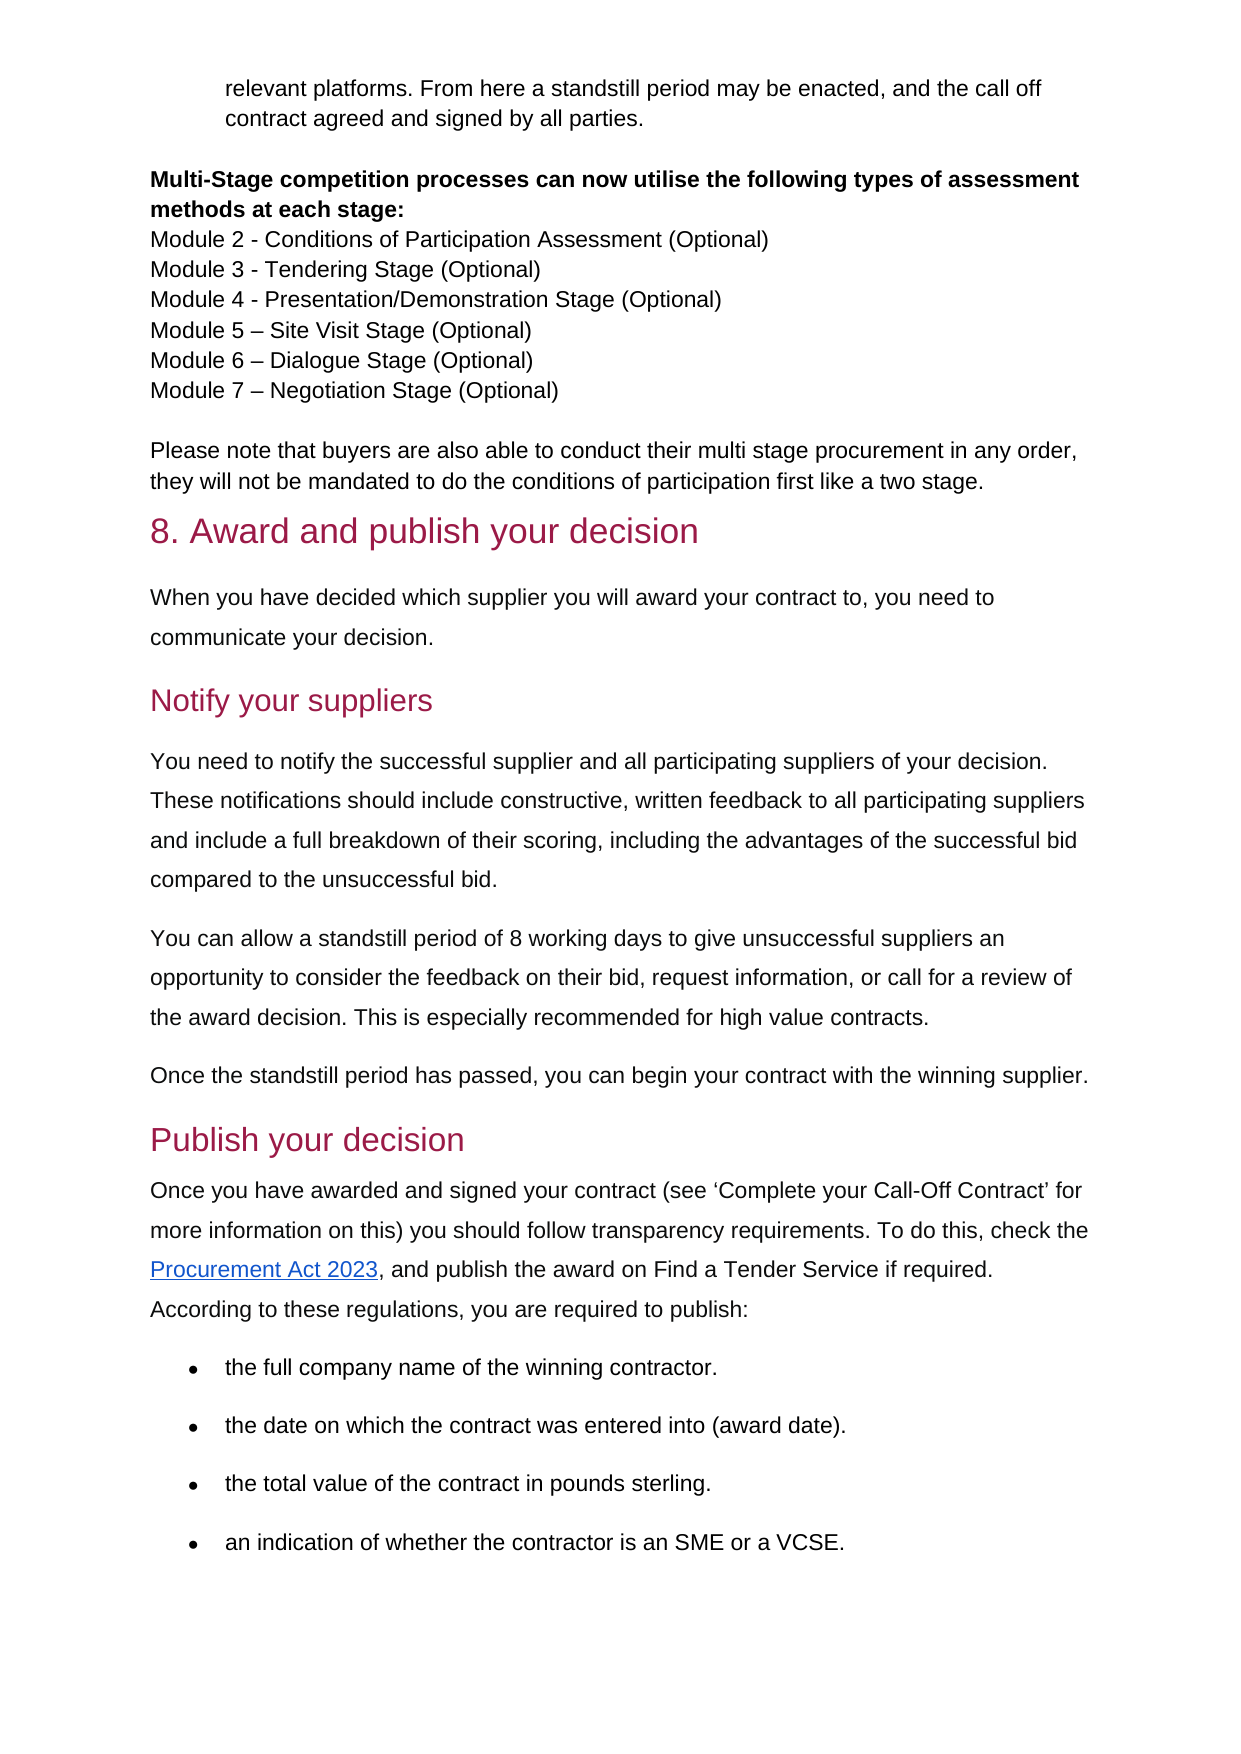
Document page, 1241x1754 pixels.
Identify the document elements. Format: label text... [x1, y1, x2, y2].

subtitle Publish your decision [150, 1120, 1090, 1158]
text You can allow a standstill period of 8 working days to give unsuccessful suppliers an opportunity to consider the feedback on their bid, request information, or call for a review of the award decision. This is especially recommended for high value contracts. [150, 925, 1090, 1030]
text Module 3 - Tendering Stage (Optional) [150, 256, 1090, 283]
list an indication of whether the contractor is an SME or a VCSE. [187, 1529, 1090, 1555]
text Once the standstill period has passed, you can begin your contract with the winning supplier. [150, 1062, 1090, 1088]
text Multi-Stage competition processes can now utilise the following types of assessment methods at each stage: Module 2 - Conditions of Participation Assessment (Optional) [150, 166, 1090, 252]
list the date on which the contract was entered into (award date). [187, 1412, 1090, 1438]
text When you have decided which supplier you will award your contract to, you need to communicate your decision. [150, 584, 1090, 650]
text Module 5 – Site Visit Stage (Optional) [150, 317, 1090, 343]
text Module 6 – Dialogue Stage (Optional) [150, 347, 1090, 373]
text Module 4 - Presentation/Demonstration Stage (Optional) [150, 286, 1090, 313]
subtitle 8. Award and publish your decision [150, 510, 1090, 551]
list relevant platforms. From here a standstill period may be enacted, and the call off contract agreed and signed by all parties. [179, 75, 1090, 132]
text Module 7 – Negotiation Stage (Optional) [150, 377, 1090, 403]
text Please note that buyers are also able to conduct their multi stage procurement in any order, they will not be mandated to do the conditions of participation first like a two stage. [150, 437, 1090, 494]
text Once you have awarded and signed your contract (see ‘Complete your Call-Off Contract’ for more information on this) you should follow transparency requirements. To do this, check the Procurement Act 2023, and publish the award on Find a Tender Service if required. According to these regulations, you are required to publish: [150, 1177, 1090, 1322]
text You need to notify the successful supplier and all participating suppliers of your decision. These notifications should include constructive, written feedback to all participating suppliers and include a full breakdown of their scoring, including the advantages of the successful bid compared to the unsuccessful bid. [150, 748, 1090, 893]
list the full company name of the winning contractor. [187, 1354, 1090, 1380]
list the total value of the contract in pounds sterling. [187, 1470, 1090, 1497]
subtitle Notify your suppliers [150, 682, 1090, 718]
